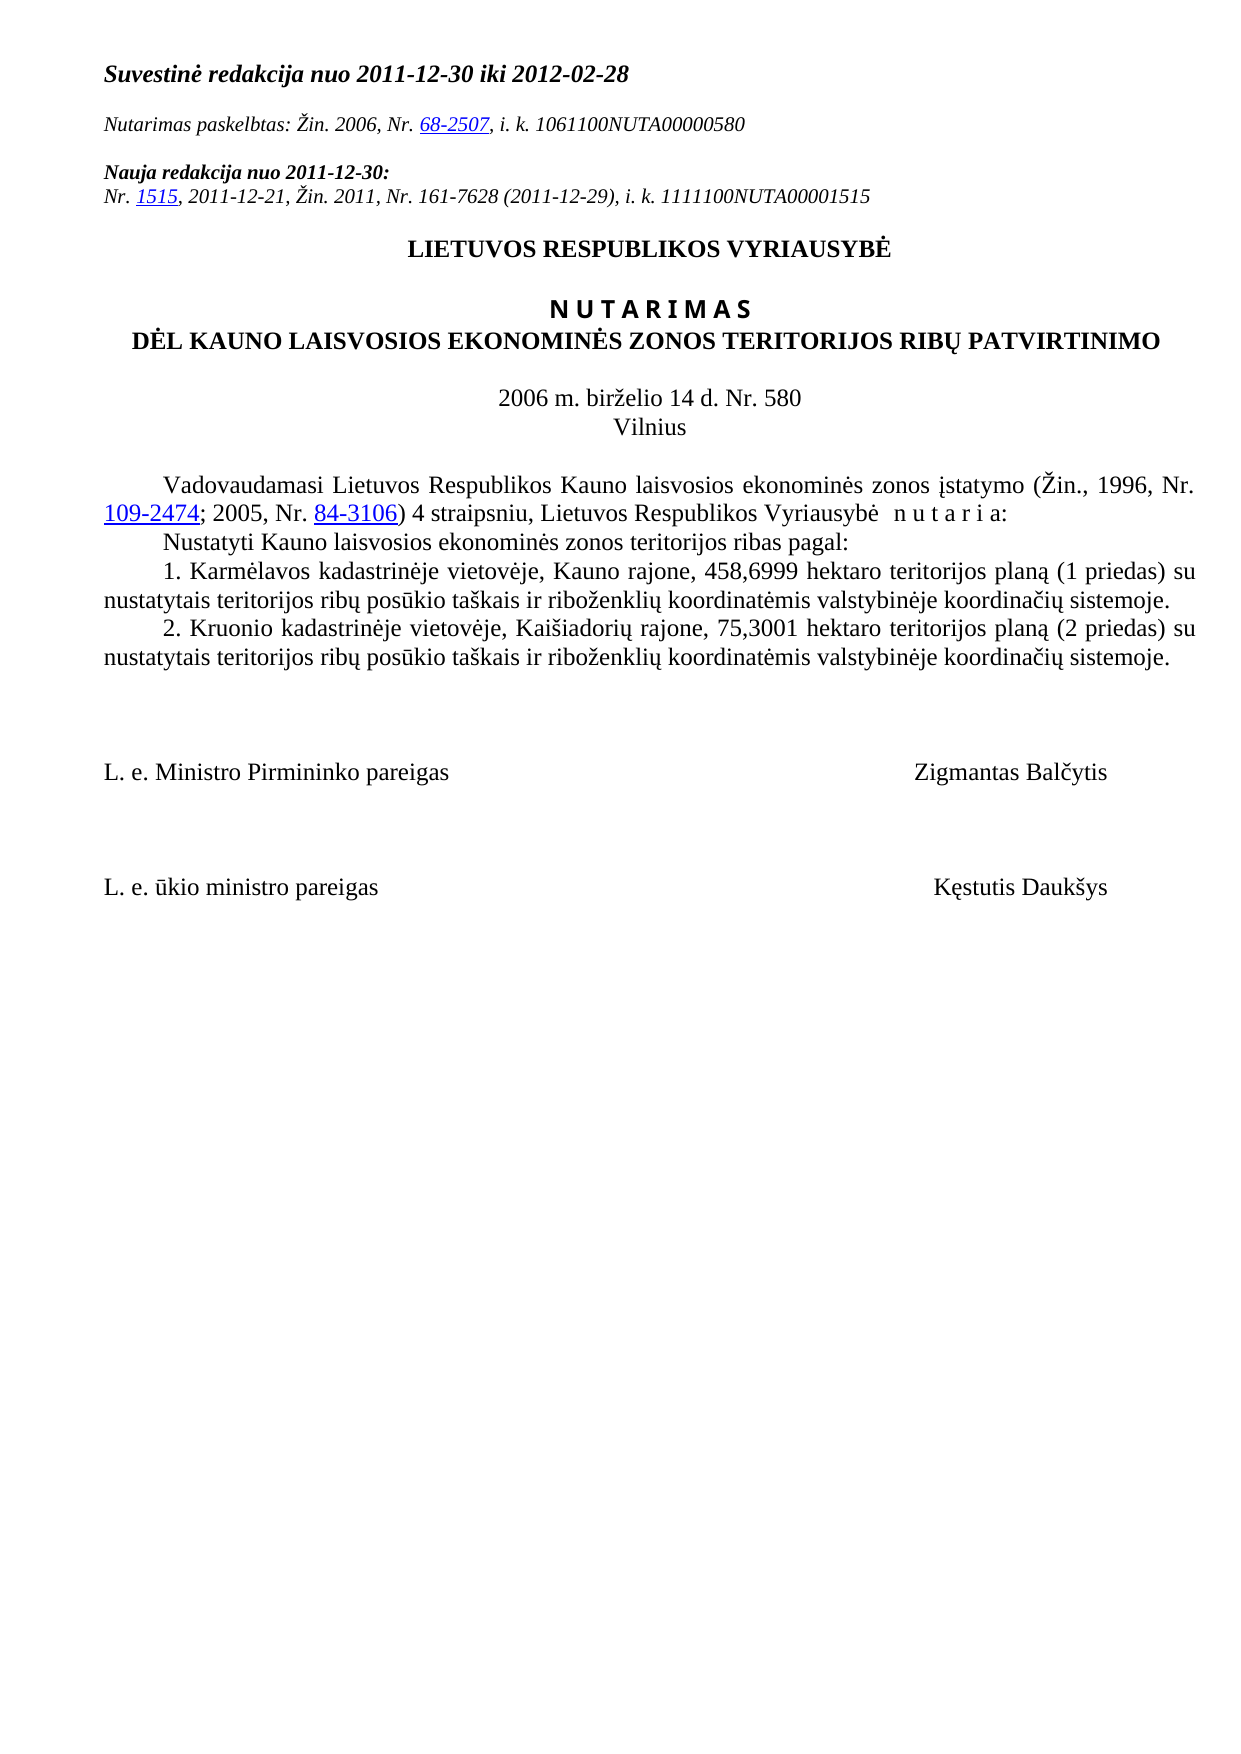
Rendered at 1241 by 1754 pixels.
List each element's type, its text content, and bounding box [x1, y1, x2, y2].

text Nutarimas paskelbtas: Žin. 2006, Nr. 68-2507, i. k. 1061100NUTA00000580 [103, 112, 1196, 136]
subtitle NUTARIMAS [103, 292, 1196, 326]
text Vilnius [103, 412, 1196, 441]
text DĖL KAUNO LAISVOSIOS EKONOMINĖS ZONOS TERITORIJOS RIBŲ PATVIRTINIMO [103, 326, 1196, 355]
text Nustatyti Kauno laisvosios ekonominės zonos teritorijos ribas pagal: [103, 527, 1196, 556]
text L. e. ūkio ministro pareigas Kęstutis Daukšys [103, 872, 1196, 901]
text Nr. 1515, 2011-12-21, Žin. 2011, Nr. 161-7628 (2011-12-29), i. k. 1111100NUTA00001515 [103, 184, 1196, 208]
text L. e. Ministro Pirmininko pareigas Zigmantas Balčytis [103, 757, 1196, 786]
text Nauja redakcija nuo 2011-12-30: [103, 160, 1196, 184]
text Suvestinė redakcija nuo 2011-12-30 iki 2012-02-28 [103, 59, 1196, 88]
text 1. Karmėlavos kadastrinėje vietovėje, Kauno rajone, 458,6999 hektaro teritorijos planą (1 priedas) su nustatytais teritorijos ribų posūkio taškais ir riboženklių koordinatėmis valstybinėje koordinačių sistemoje. [103, 556, 1196, 613]
text 2006 m. birželio 14 d. Nr. 580 [103, 383, 1196, 412]
text Vadovaudamasi Lietuvos Respublikos Kauno laisvosios ekonominės zonos įstatymo (Žin., 1996, Nr. 109-2474; 2005, Nr. 84-3106) 4 straipsniu, Lietuvos Respublikos Vyriausybė nutaria: [103, 470, 1196, 527]
text LIETUVOS RESPUBLIKOS VYRIAUSYBĖ [103, 234, 1196, 263]
text 2. Kruonio kadastrinėje vietovėje, Kaišiadorių rajone, 75,3001 hektaro teritorijos planą (2 priedas) su nustatytais teritorijos ribų posūkio taškais ir riboženklių koordinatėmis valstybinėje koordinačių sistemoje. [103, 613, 1196, 671]
